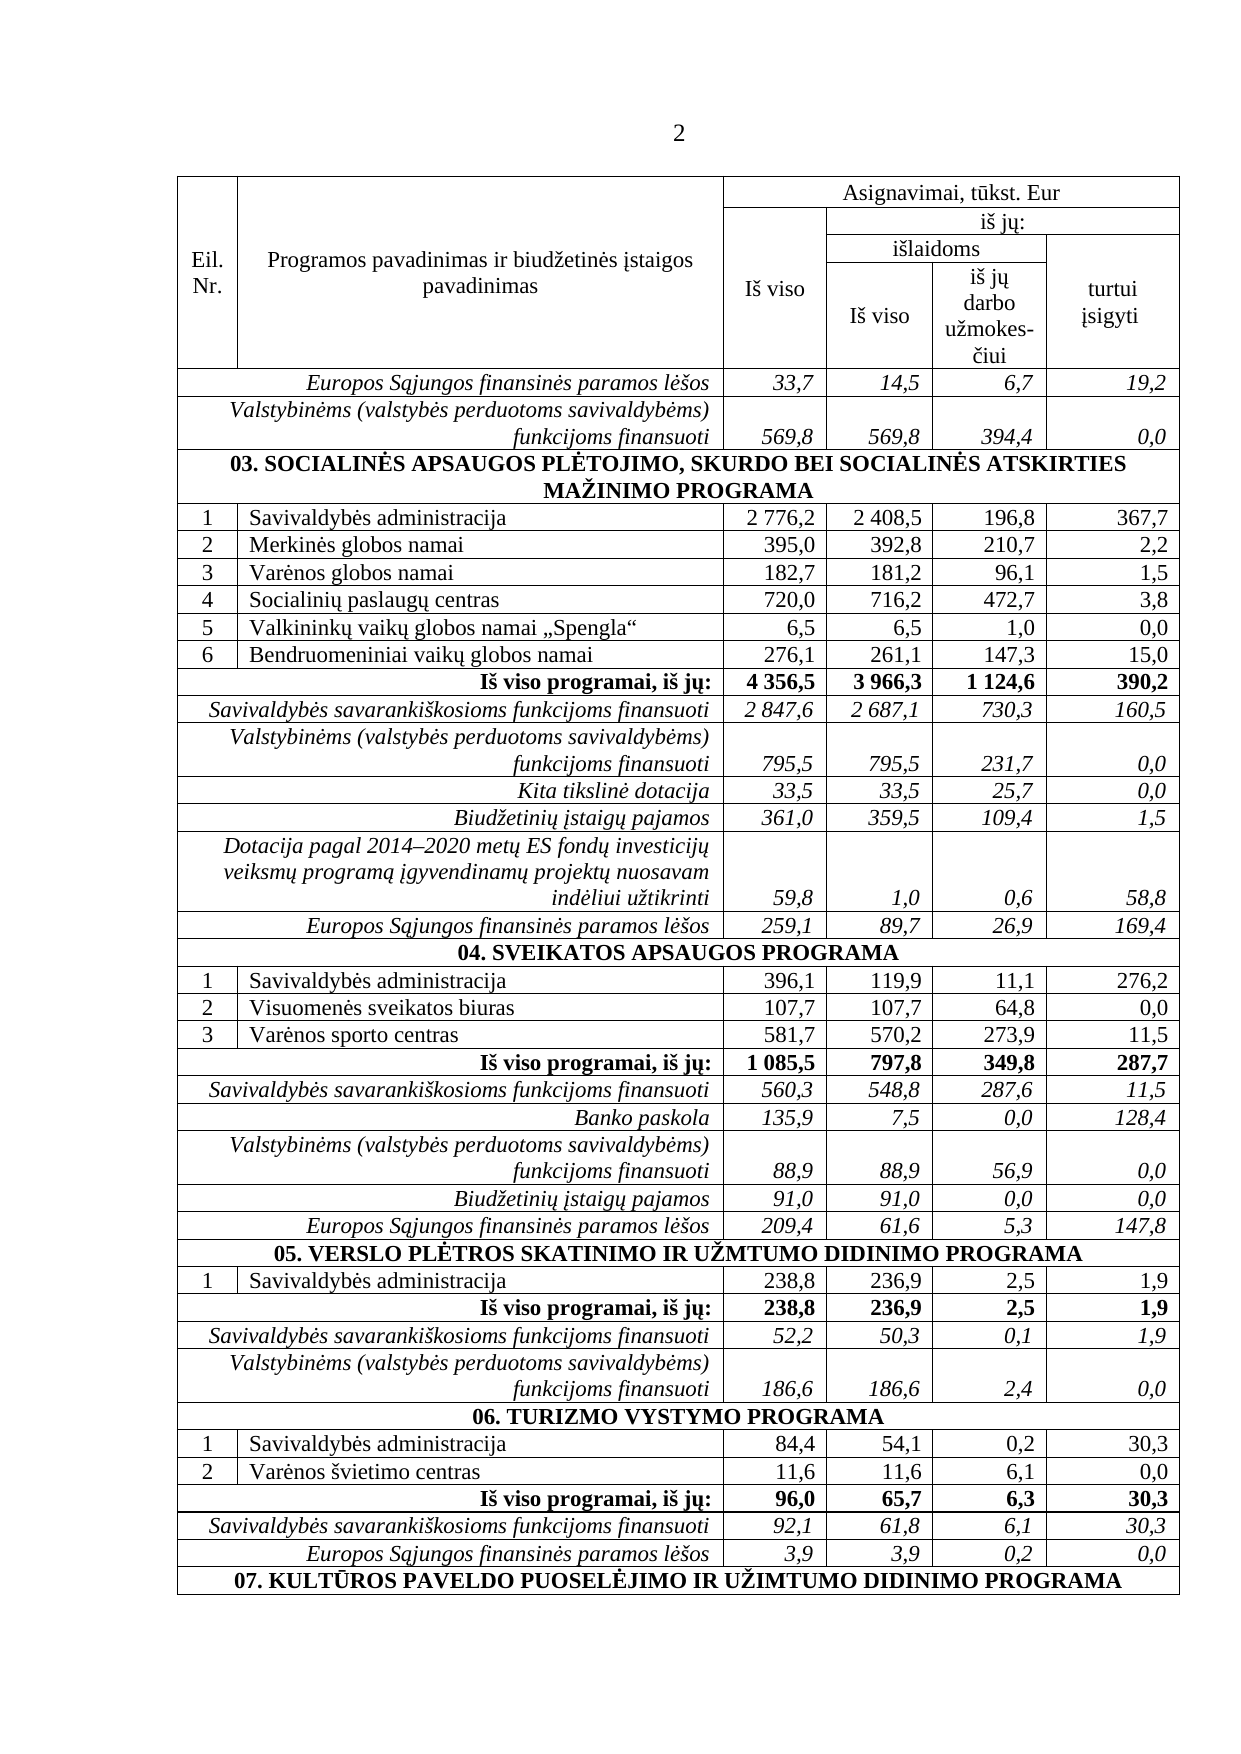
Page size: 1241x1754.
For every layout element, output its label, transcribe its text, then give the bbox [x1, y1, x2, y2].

table_cell 570,2 [827, 1021, 932, 1048]
table_cell 2 776,2 [724, 504, 826, 530]
table_cell Savivaldybės savarankiškosioms funkcijoms finansuoti [178, 1322, 723, 1348]
table_cell 569,8 [827, 397, 932, 449]
table_cell Bendruomeniniai vaikų globos namai [238, 641, 723, 667]
table_cell turtui įsigyti [1047, 235, 1179, 368]
table_cell iš jų darbo užmokes-čiui [933, 263, 1046, 368]
table_cell 6,3 [933, 1485, 1046, 1511]
table_cell 88,9 [724, 1131, 826, 1184]
table_cell 119,9 [827, 967, 932, 993]
table_cell 4 356,5 [724, 669, 826, 695]
table_cell 395,0 [724, 531, 826, 558]
table_cell Merkinės globos namai [238, 531, 723, 558]
table_cell 3,9 [724, 1540, 826, 1566]
table_cell 6,5 [724, 614, 826, 640]
table_cell 160,5 [1047, 696, 1179, 722]
table_cell 209,4 [724, 1212, 826, 1238]
table_cell 2,5 [933, 1294, 1046, 1321]
table_cell 30,3 [1047, 1430, 1179, 1457]
table_cell 581,7 [724, 1021, 826, 1048]
table_cell Varėnos švietimo centras [238, 1458, 723, 1484]
table_cell Varėnos globos namai [238, 559, 723, 585]
table_cell 1,9 [1047, 1294, 1179, 1321]
table_cell Valkininkų vaikų globos namai „Spengla“ [238, 614, 723, 640]
table_cell 96,0 [724, 1485, 826, 1511]
table_cell Savivaldybės administracija [238, 1430, 723, 1457]
table_cell 11,6 [827, 1458, 932, 1484]
table_cell Iš viso [724, 208, 826, 368]
table_cell 1,9 [1047, 1322, 1179, 1348]
table_cell Savivaldybės administracija [238, 504, 723, 530]
table_cell 109,4 [933, 804, 1046, 831]
table_header Eil. Nr. [178, 177, 237, 368]
table_cell 52,2 [724, 1322, 826, 1348]
table_cell 169,4 [1047, 912, 1179, 938]
table_cell 2 [178, 1458, 237, 1484]
table_cell 5,3 [933, 1212, 1046, 1238]
table_cell 6 [178, 641, 237, 667]
table_cell 1,0 [933, 614, 1046, 640]
table_cell 54,1 [827, 1430, 932, 1457]
table_cell Biudžetinių įstaigų pajamos [178, 1185, 723, 1211]
table_cell 89,7 [827, 912, 932, 938]
table_cell 05. VERSLO PLĖTROS SKATINIMO IR UŽMTUMO DIDINIMO PROGRAMA [178, 1240, 1179, 1266]
table_cell 147,8 [1047, 1212, 1179, 1238]
table_cell 238,8 [724, 1294, 826, 1321]
table_cell 797,8 [827, 1049, 932, 1075]
table_cell 560,3 [724, 1076, 826, 1103]
table_cell 6,1 [933, 1513, 1046, 1539]
table_cell 107,7 [827, 994, 932, 1020]
table_cell 1 [178, 1267, 237, 1293]
table_cell 6,5 [827, 614, 932, 640]
table_cell 1 [178, 1430, 237, 1457]
table_cell Savivaldybės savarankiškosioms funkcijoms finansuoti [178, 1076, 723, 1103]
table_cell Valstybinėms (valstybės perduotoms savivaldybėms) funkcijoms finansuoti [178, 397, 723, 449]
table_cell 396,1 [724, 967, 826, 993]
table_cell 361,0 [724, 804, 826, 831]
table_cell 2 [178, 994, 237, 1020]
table_cell Europos Sąjungos finansinės paramos lėšos [178, 1212, 723, 1238]
table_cell 2 687,1 [827, 696, 932, 722]
table_cell 50,3 [827, 1322, 932, 1348]
table_cell 65,7 [827, 1485, 932, 1511]
table_cell 3 [178, 1021, 237, 1048]
table_cell 1 085,5 [724, 1049, 826, 1075]
table_cell 88,9 [827, 1131, 932, 1184]
table_cell Dotacija pagal 2014–2020 metų ES fondų investicijų veiksmų programą įgyvendinamų projektų nuosavam indėliui užtikrinti [178, 832, 723, 911]
table_cell 1 124,6 [933, 669, 1046, 695]
table_cell Europos Sąjungos finansinės paramos lėšos [178, 1540, 723, 1566]
table_cell 231,7 [933, 723, 1046, 776]
table_cell Valstybinėms (valstybės perduotoms savivaldybėms) funkcijoms finansuoti [178, 723, 723, 776]
table_cell 92,1 [724, 1513, 826, 1539]
table_cell 392,8 [827, 531, 932, 558]
table_cell 349,8 [933, 1049, 1046, 1075]
table_cell 147,3 [933, 641, 1046, 667]
table_cell Varėnos sporto centras [238, 1021, 723, 1048]
table_cell 2 847,6 [724, 696, 826, 722]
table_cell 1,0 [827, 832, 932, 911]
table_cell 0,0 [1047, 777, 1179, 803]
table_cell 11,5 [1047, 1076, 1179, 1103]
table_cell 261,1 [827, 641, 932, 667]
table_cell 2,2 [1047, 531, 1179, 558]
table_cell 0,0 [1047, 1131, 1179, 1184]
table_cell 4 [178, 586, 237, 613]
table_cell Europos Sąjungos finansinės paramos lėšos [238, 369, 723, 396]
table_cell 07. KULTŪROS PAVELDO PUOSELĖJIMO IR UŽIMTUMO DIDINIMO PROGRAMA [178, 1567, 1179, 1594]
table_cell 3,9 [827, 1540, 932, 1566]
table_cell 181,2 [827, 559, 932, 585]
table_cell 0,2 [933, 1430, 1046, 1457]
table_cell 11,6 [724, 1458, 826, 1484]
table_cell išlaidoms [827, 235, 1046, 262]
table_cell 1,5 [1047, 804, 1179, 831]
table_cell 0,6 [933, 832, 1046, 911]
table_cell 359,5 [827, 804, 932, 831]
table_cell 11,1 [933, 967, 1046, 993]
table_cell 2,4 [933, 1349, 1046, 1402]
table_cell 03. SOCIALINĖS APSAUGOS PLĖTOJIMO, SKURDO BEI SOCIALINĖS ATSKIRTIES MAŽINIMO PROGRAMA [178, 450, 1179, 503]
table_cell 287,6 [933, 1076, 1046, 1103]
table_cell Biudžetinių įstaigų pajamos [178, 804, 723, 831]
table_cell 33,7 [724, 369, 826, 396]
table_cell 6,7 [933, 369, 1046, 396]
table_cell 58,8 [1047, 832, 1179, 911]
table_cell Socialinių paslaugų centras [238, 586, 723, 613]
table_cell 2 [178, 531, 237, 558]
table_cell 1,5 [1047, 559, 1179, 585]
table_cell 182,7 [724, 559, 826, 585]
table_cell 96,1 [933, 559, 1046, 585]
table_cell 128,4 [1047, 1104, 1179, 1130]
table_cell 569,8 [724, 397, 826, 449]
table_cell Savivaldybės savarankiškosioms funkcijoms finansuoti [178, 1513, 723, 1539]
table_cell 795,5 [827, 723, 932, 776]
table_cell 0,2 [933, 1540, 1046, 1566]
table_cell 548,8 [827, 1076, 932, 1103]
table_header Programos pavadinimas ir biudžetinės įstaigos pavadinimas [238, 177, 723, 368]
table_cell 25,7 [933, 777, 1046, 803]
table_cell Savivaldybės administracija [238, 967, 723, 993]
table_cell 04. SVEIKATOS APSAUGOS PROGRAMA [178, 939, 1179, 966]
table_cell Banko paskola [178, 1104, 723, 1130]
table_cell 0,0 [933, 1104, 1046, 1130]
table_cell 472,7 [933, 586, 1046, 613]
table_cell 6,1 [933, 1458, 1046, 1484]
table_cell 30,3 [1047, 1513, 1179, 1539]
table_cell 1,9 [1047, 1267, 1179, 1293]
table_cell 7,5 [827, 1104, 932, 1130]
table_cell iš jų: [827, 208, 1179, 234]
table_cell 26,9 [933, 912, 1046, 938]
table_cell 15,0 [1047, 641, 1179, 667]
table_cell Iš viso [827, 263, 932, 368]
table_cell 720,0 [724, 586, 826, 613]
table_cell Valstybinėms (valstybės perduotoms savivaldybėms) funkcijoms finansuoti [178, 1349, 723, 1402]
table_cell 33,5 [827, 777, 932, 803]
table_cell 0,0 [1047, 1540, 1179, 1566]
table_cell 394,4 [933, 397, 1046, 449]
table_cell 56,9 [933, 1131, 1046, 1184]
table_cell 91,0 [724, 1185, 826, 1211]
table_cell 64,8 [933, 994, 1046, 1020]
table_cell Iš viso programai, iš jų: [178, 1049, 723, 1075]
table_cell 273,9 [933, 1021, 1046, 1048]
table_cell 61,6 [827, 1212, 932, 1238]
table_cell Savivaldybės administracija [238, 1267, 723, 1293]
table_cell 0,0 [1047, 723, 1179, 776]
table_cell Iš viso programai, iš jų: [178, 1294, 723, 1321]
table_cell 107,7 [724, 994, 826, 1020]
table_cell 390,2 [1047, 669, 1179, 695]
table_cell 716,2 [827, 586, 932, 613]
table_cell 210,7 [933, 531, 1046, 558]
table_cell Visuomenės sveikatos biuras [238, 994, 723, 1020]
table_cell 30,3 [1047, 1485, 1179, 1511]
table_cell 730,3 [933, 696, 1046, 722]
table_cell Valstybinėms (valstybės perduotoms savivaldybėms) funkcijoms finansuoti [178, 1131, 723, 1184]
table_cell 0,1 [933, 1322, 1046, 1348]
table_cell 276,2 [1047, 967, 1179, 993]
table_cell 196,8 [933, 504, 1046, 530]
table_cell 3 966,3 [827, 669, 932, 695]
table_cell 3 [178, 559, 237, 585]
table_cell 0,0 [1047, 1185, 1179, 1211]
table_cell Europos Sąjungos finansinės paramos lėšos [178, 912, 723, 938]
table_cell 91,0 [827, 1185, 932, 1211]
table_cell 59,8 [724, 832, 826, 911]
table_cell 287,7 [1047, 1049, 1179, 1075]
table_cell 3,8 [1047, 586, 1179, 613]
table_cell 19,2 [1047, 369, 1179, 396]
table_cell 186,6 [724, 1349, 826, 1402]
table_cell Savivaldybės savarankiškosioms funkcijoms finansuoti [178, 696, 723, 722]
table_cell 0,0 [1047, 1458, 1179, 1484]
table_cell 186,6 [827, 1349, 932, 1402]
table_cell 0,0 [933, 1185, 1046, 1211]
table_cell 5 [178, 614, 237, 640]
table_cell 276,1 [724, 641, 826, 667]
table_cell 795,5 [724, 723, 826, 776]
table_cell 1 [178, 504, 237, 530]
table_cell 2 408,5 [827, 504, 932, 530]
table_cell 238,8 [724, 1267, 826, 1293]
table_cell Iš viso programai, iš jų: [178, 1485, 723, 1511]
table_cell 11,5 [1047, 1021, 1179, 1048]
table_cell 367,7 [1047, 504, 1179, 530]
table_cell 2,5 [933, 1267, 1046, 1293]
table_cell 06. TURIZMO VYSTYMO PROGRAMA [178, 1403, 1179, 1429]
table_cell 1 [178, 967, 237, 993]
table_cell Iš viso programai, iš jų: [178, 669, 723, 695]
table_cell Kita tikslinė dotacija [178, 777, 723, 803]
table_cell 0,0 [1047, 614, 1179, 640]
table_cell [178, 369, 238, 396]
table_cell 0,0 [1047, 994, 1179, 1020]
table_cell 259,1 [724, 912, 826, 938]
table_cell 135,9 [724, 1104, 826, 1130]
table_cell 33,5 [724, 777, 826, 803]
table_cell 236,9 [827, 1294, 932, 1321]
table_cell 0,0 [1047, 397, 1179, 449]
table_cell 236,9 [827, 1267, 932, 1293]
table_cell 84,4 [724, 1430, 826, 1457]
table_cell 61,8 [827, 1513, 932, 1539]
table_header Asignavimai, tūkst. Eur [724, 177, 1179, 207]
table_cell 14,5 [827, 369, 932, 396]
table_cell 0,0 [1047, 1349, 1179, 1402]
